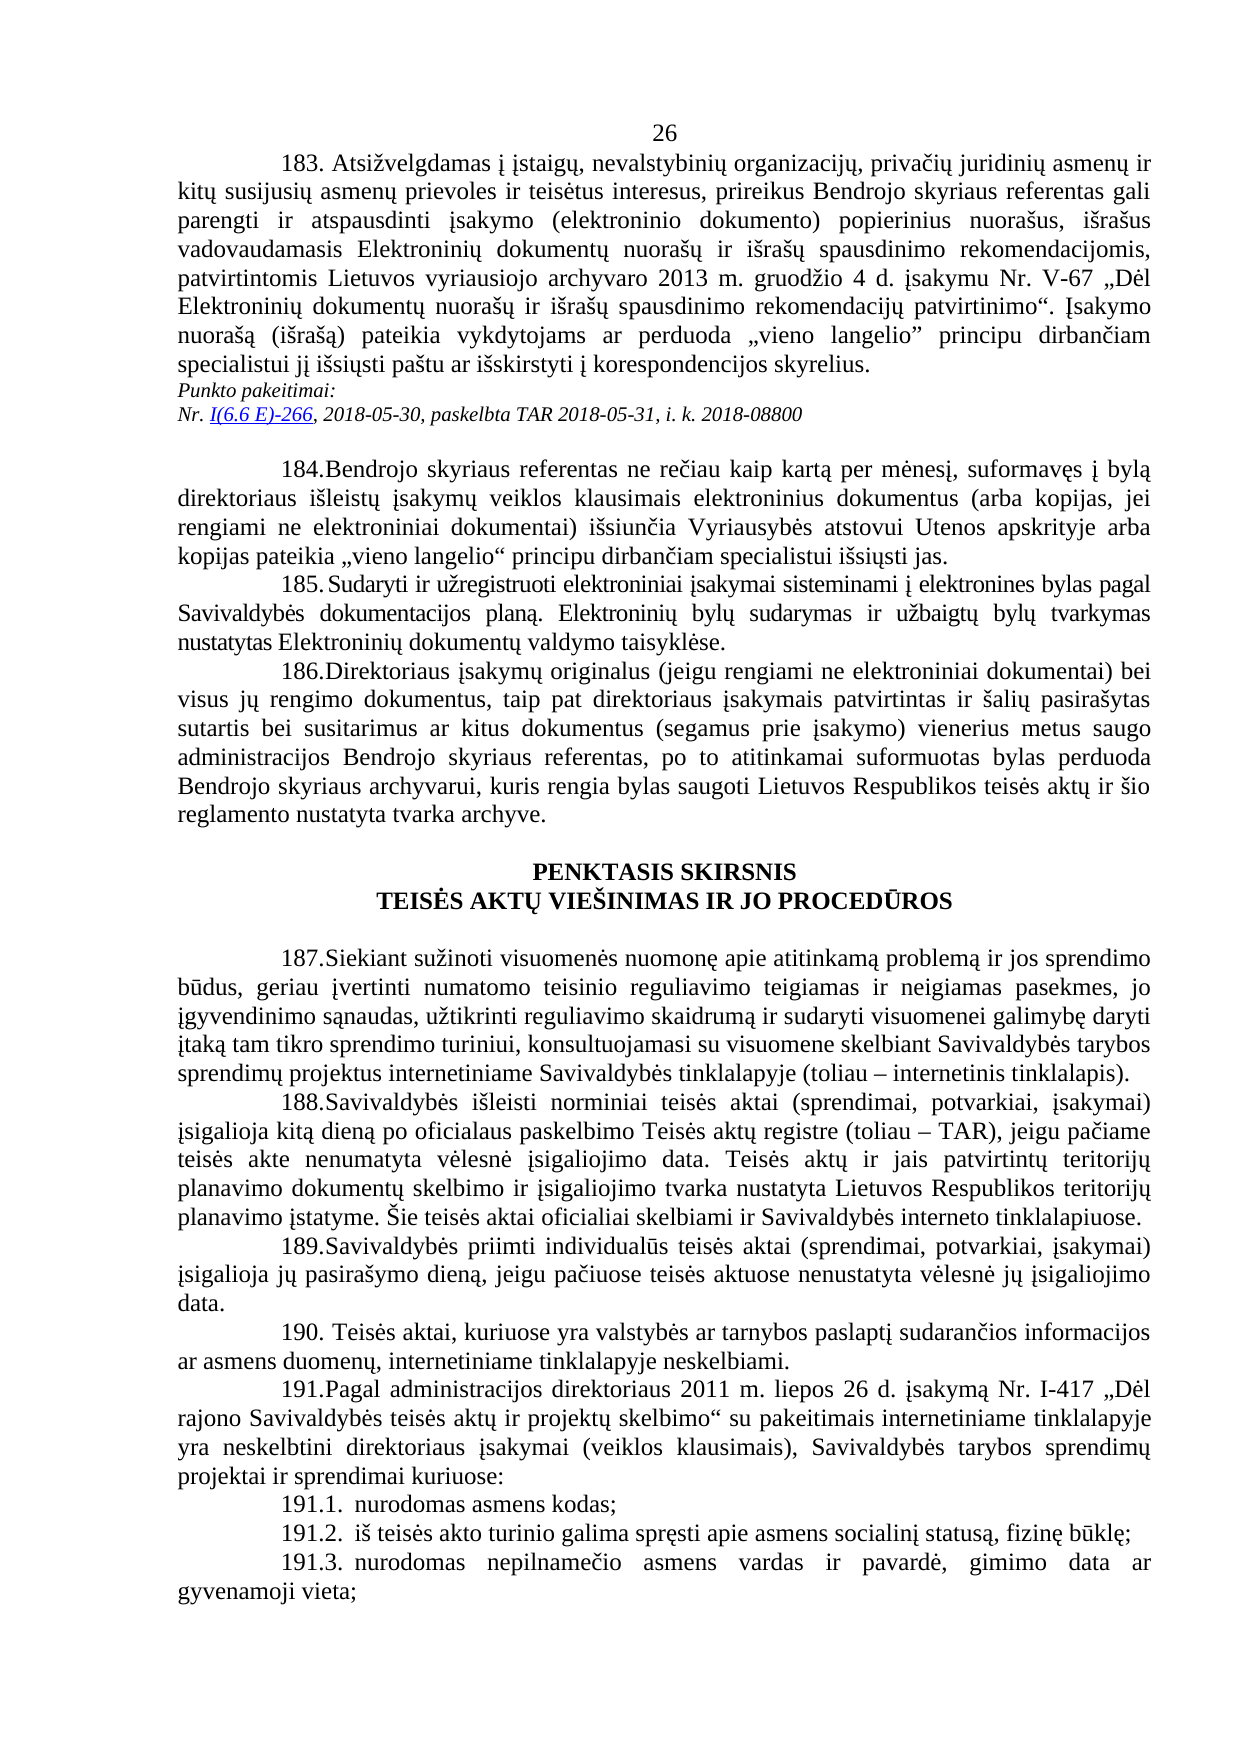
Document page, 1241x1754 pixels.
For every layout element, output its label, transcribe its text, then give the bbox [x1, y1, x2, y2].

text Nr. I(6.6 E)-266, 2018-05-30, paskelbta TAR 2018-05-31, i. k. 2018-08800 [177, 402, 1152, 426]
text 191.3. nurodomas nepilnamečio asmens vardas ir pavardė, gimimo data ar gyvenamoji vieta; [177, 1547, 1152, 1604]
text 185. Sudaryti ir užregistruoti elektroniniai įsakymai sisteminami į elektronines bylas pagal Savivaldybės dokumentacijos planą. Elektroninių bylų sudarymas ir užbaigtų bylų tvarkymas nustatytas Elektroninių dokumentų valdymo taisyklėse. [177, 569, 1152, 656]
text 184. Bendrojo skyriaus referentas ne rečiau kaip kartą per mėnesį, suformavęs į bylą direktoriaus išleistų įsakymų veiklos klausimais elektroninius dokumentus (arba kopijas, jei rengiami ne elektroniniai dokumentai) išsiunčia Vyriausybės atstovui Utenos apskrityje arba kopijas pateikia „vieno langelio“ principu dirbančiam specialistui išsiųsti jas. [177, 454, 1152, 569]
text 188. Savivaldybės išleisti norminiai teisės aktai (sprendimai, potvarkiai, įsakymai) įsigalioja kitą dieną po oficialaus paskelbimo Teisės aktų registre (toliau – TAR), jeigu pačiame teisės akte nenumatyta vėlesnė įsigaliojimo data. Teisės aktų ir jais patvirtintų teritorijų planavimo dokumentų skelbimo ir įsigaliojimo tvarka nustatyta Lietuvos Respublikos teritorijų planavimo įstatyme. Šie teisės aktai oficialiai skelbiami ir Savivaldybės interneto tinklalapiuose. [177, 1087, 1152, 1231]
text 191. Pagal administracijos direktoriaus 2011 m. liepos 26 d. įsakymą Nr. I-417 „Dėl rajono Savivaldybės teisės aktų ir projektų skelbimo“ su pakeitimais internetiniame tinklalapyje yra neskelbtini direktoriaus įsakymai (veiklos klausimais), Savivaldybės tarybos sprendimų projektai ir sprendimai kuriuose: [177, 1374, 1152, 1489]
text PENKTASIS SKIRSNIS [177, 857, 1152, 886]
text 183. Atsižvelgdamas į įstaigų, nevalstybinių organizacijų, privačių juridinių asmenų ir kitų susijusių asmenų prievoles ir teisėtus interesus, prireikus Bendrojo skyriaus referentas gali parengti ir atspausdinti įsakymo (elektroninio dokumento) popierinius nuorašus, išrašus vadovaudamasis Elektroninių dokumentų nuorašų ir išrašų spausdinimo rekomendacijomis, patvirtintomis Lietuvos vyriausiojo archyvaro 2013 m. gruodžio 4 d. įsakymu Nr. V-67 „Dėl Elektroninių dokumentų nuorašų ir išrašų spausdinimo rekomendacijų patvirtinimo“. Įsakymo nuorašą (išrašą) pateikia vykdytojams ar perduoda „vieno langelio” principu dirbančiam specialistui jį išsiųsti paštu ar išskirstyti į korespondencijos skyrelius. [177, 148, 1152, 378]
text 189. Savivaldybės priimti individualūs teisės aktai (sprendimai, potvarkiai, įsakymai) įsigalioja jų pasirašymo dieną, jeigu pačiuose teisės aktuose nenustatyta vėlesnė jų įsigaliojimo data. [177, 1231, 1152, 1317]
text 190. Teisės aktai, kuriuose yra valstybės ar tarnybos paslaptį sudarančios informacijos ar asmens duomenų, internetiniame tinklalapyje neskelbiami. [177, 1317, 1152, 1374]
text Punkto pakeitimai: [177, 378, 1152, 402]
text TEISĖS AKTŲ VIEŠINIMAS IR JO PROCEDŪROS [177, 886, 1152, 914]
text 191.1. nurodomas asmens kodas; [177, 1489, 1152, 1518]
text 186. Direktoriaus įsakymų originalus (jeigu rengiami ne elektroniniai dokumentai) bei visus jų rengimo dokumentus, taip pat direktoriaus įsakymais patvirtintas ir šalių pasirašytas sutartis bei susitarimus ar kitus dokumentus (segamus prie įsakymo) vienerius metus saugo administracijos Bendrojo skyriaus referentas, po to atitinkamai suformuotas bylas perduoda Bendrojo skyriaus archyvarui, kuris rengia bylas saugoti Lietuvos Respublikos teisės aktų ir šio reglamento nustatyta tvarka archyve. [177, 656, 1152, 828]
text 187. Siekiant sužinoti visuomenės nuomonę apie atitinkamą problemą ir jos sprendimo būdus, geriau įvertinti numatomo teisinio reguliavimo teigiamas ir neigiamas pasekmes, jo įgyvendinimo sąnaudas, užtikrinti reguliavimo skaidrumą ir sudaryti visuomenei galimybę daryti įtaką tam tikro sprendimo turiniui, konsultuojamasi su visuomene skelbiant Savivaldybės tarybos sprendimų projektus internetiniame Savivaldybės tinklalapyje (toliau – internetinis tinklalapis). [177, 943, 1152, 1087]
text 191.2. iš teisės akto turinio galima spręsti apie asmens socialinį statusą, fizinę būklę; [177, 1518, 1152, 1547]
